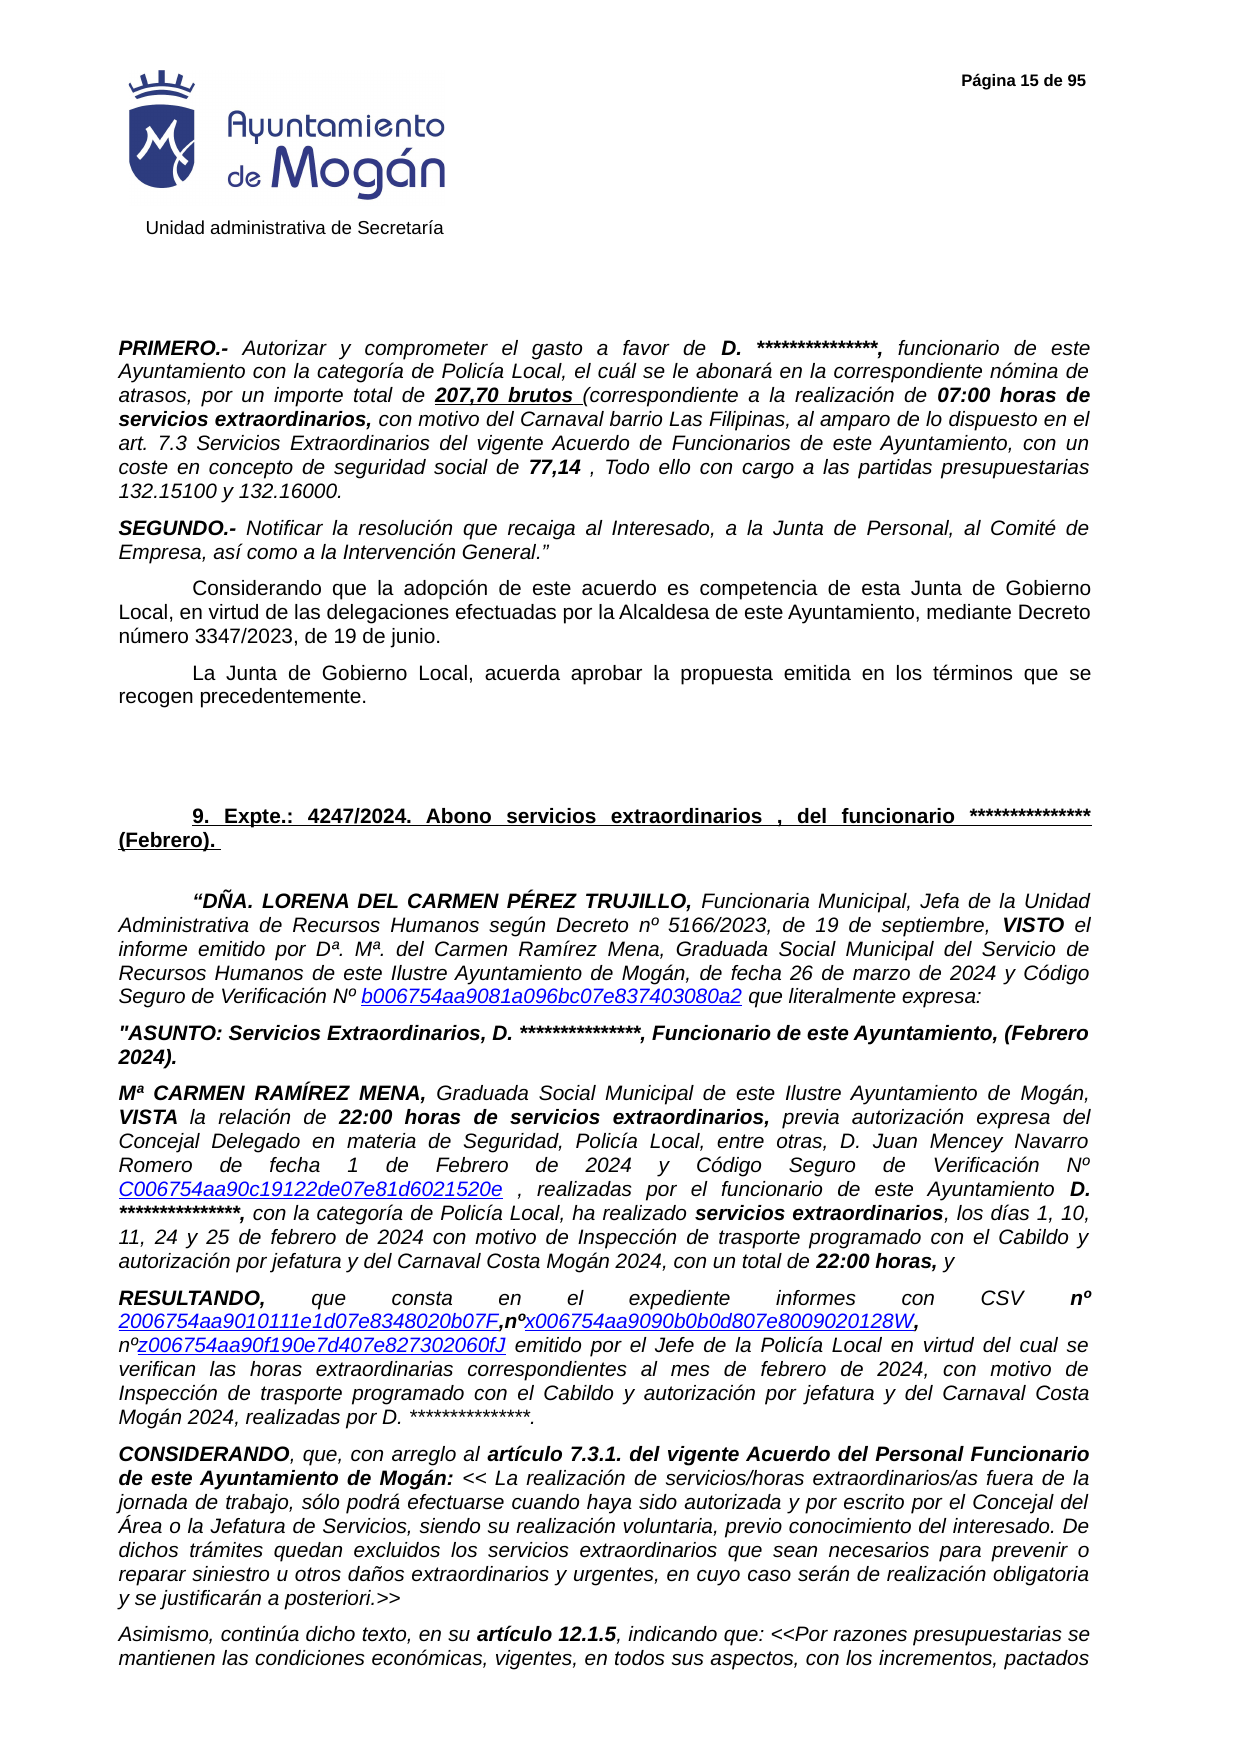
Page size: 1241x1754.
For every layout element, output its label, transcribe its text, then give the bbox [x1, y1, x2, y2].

text SEGUNDO.- Notificar la resolución que recaiga al Interesado, a la Junta de Personal, al Comité de Empresa, así como a la Intervención General.” [118, 516, 1092, 563]
text Considerando que la adopción de este acuerdo es competencia de esta Junta de Gobierno Local, en virtud de las delegaciones efectuadas por la Alcaldesa de este Ayuntamiento, mediante Decreto número 3347/2023, de 19 de junio. [118, 576, 1092, 648]
text La Junta de Gobierno Local, acuerda aprobar la propuesta emitida en los términos que se recogen precedentemente. [118, 660, 1092, 708]
text “DÑA. LORENA DEL CARMEN PÉREZ TRUJILLO, Funcionaria Municipal, Jefa de la Unidad Administrativa de Recursos Humanos según Decreto nº 5166/2023, de 19 de septiembre, VISTO el informe emitido por Dª. Mª. del Carmen Ramírez Mena, Graduada Social Municipal del Servicio de Recursos Humanos de este Ilustre Ayuntamiento de Mogán, de fecha 26 de marzo de 2024 y Código Seguro de Verificación Nº b006754aa9081a096bc07e837403080a2 que literalmente expresa: [118, 888, 1092, 1008]
text Asimismo, continúa dicho texto, en su artículo 12.1.5, indicando que: <<Por razones presupuestarias se mantienen las condiciones económicas, vigentes, en todos sus aspectos, con los incrementos, pactados [118, 1622, 1092, 1670]
picture [128, 70, 445, 206]
text Mª CARMEN RAMÍREZ MENA, Graduada Social Municipal de este Ilustre Ayuntamiento de Mogán, VISTA la relación de 22:00 horas de servicios extraordinarios, previa autorización expresa del Concejal Delegado en materia de Seguridad, Policía Local, entre otras, D. Juan Mencey Navarro Romero de fecha 1 de Febrero de 2024 y Código Seguro de Verificación Nº C006754aa90c19122de07e81d6021520e , realizadas por el funcionario de este Ayuntamiento D. ***************, con la categoría de Policía Local, ha realizado servicios extraordinarios, los días 1, 10, 11, 24 y 25 de febrero de 2024 con motivo de Inspección de trasporte programado con el Cabildo y autorización por jefatura y del Carnaval Costa Mogán 2024, con un total de 22:00 horas, y [118, 1081, 1092, 1273]
text RESULTANDO, que consta en el expediente informes con CSV nº 2006754aa9010111e1d07e8348020b07F,nºx006754aa9090b0b0d807e8009020128W, nºz006754aa90f190e7d407e827302060fJ emitido por el Jefe de la Policía Local en virtud del cual se verifican las horas extraordinarias correspondientes al mes de febrero de 2024, con motivo de Inspección de trasporte programado con el Cabildo y autorización por jefatura y del Carnaval Costa Mogán 2024, realizadas por D. ***************. [118, 1285, 1092, 1429]
text "ASUNTO: Servicios Extraordinarios, D. ***************, Funcionario de este Ayuntamiento, (Febrero 2024). [118, 1021, 1092, 1069]
text 9. Expte.: 4247/2024. Abono servicios extraordinarios , del funcionario *************** (Febrero). [118, 804, 1092, 852]
text CONSIDERANDO, que, con arreglo al artículo 7.3.1. del vigente Acuerdo del Personal Funcionario de este Ayuntamiento de Mogán: << La realización de servicios/horas extraordinarios/as fuera de la jornada de trabajo, sólo podrá efectuarse cuando haya sido autorizada y por escrito por el Concejal del Área o la Jefatura de Servicios, siendo su realización voluntaria, previo conocimiento del interesado. De dichos trámites quedan excluidos los servicios extraordinarios que sean necesarios para prevenir o reparar siniestro u otros daños extraordinarios y urgentes, en cuyo caso serán de realización obligatoria y se justificarán a posteriori.>> [118, 1442, 1092, 1609]
text PRIMERO.- Autorizar y comprometer el gasto a favor de D. ***************, funcionario de este Ayuntamiento con la categoría de Policía Local, el cuál se le abonará en la correspondiente nómina de atrasos, por un importe total de 207,70 brutos (correspondiente a la realización de 07:00 horas de servicios extraordinarios, con motivo del Carnaval barrio Las Filipinas, al amparo de lo dispuesto en el art. 7.3 Servicios Extraordinarios del vigente Acuerdo de Funcionarios de este Ayuntamiento, con un coste en concepto de seguridad social de 77,14 , Todo ello con cargo a las partidas presupuestarias 132.15100 y 132.16000. [118, 335, 1092, 503]
